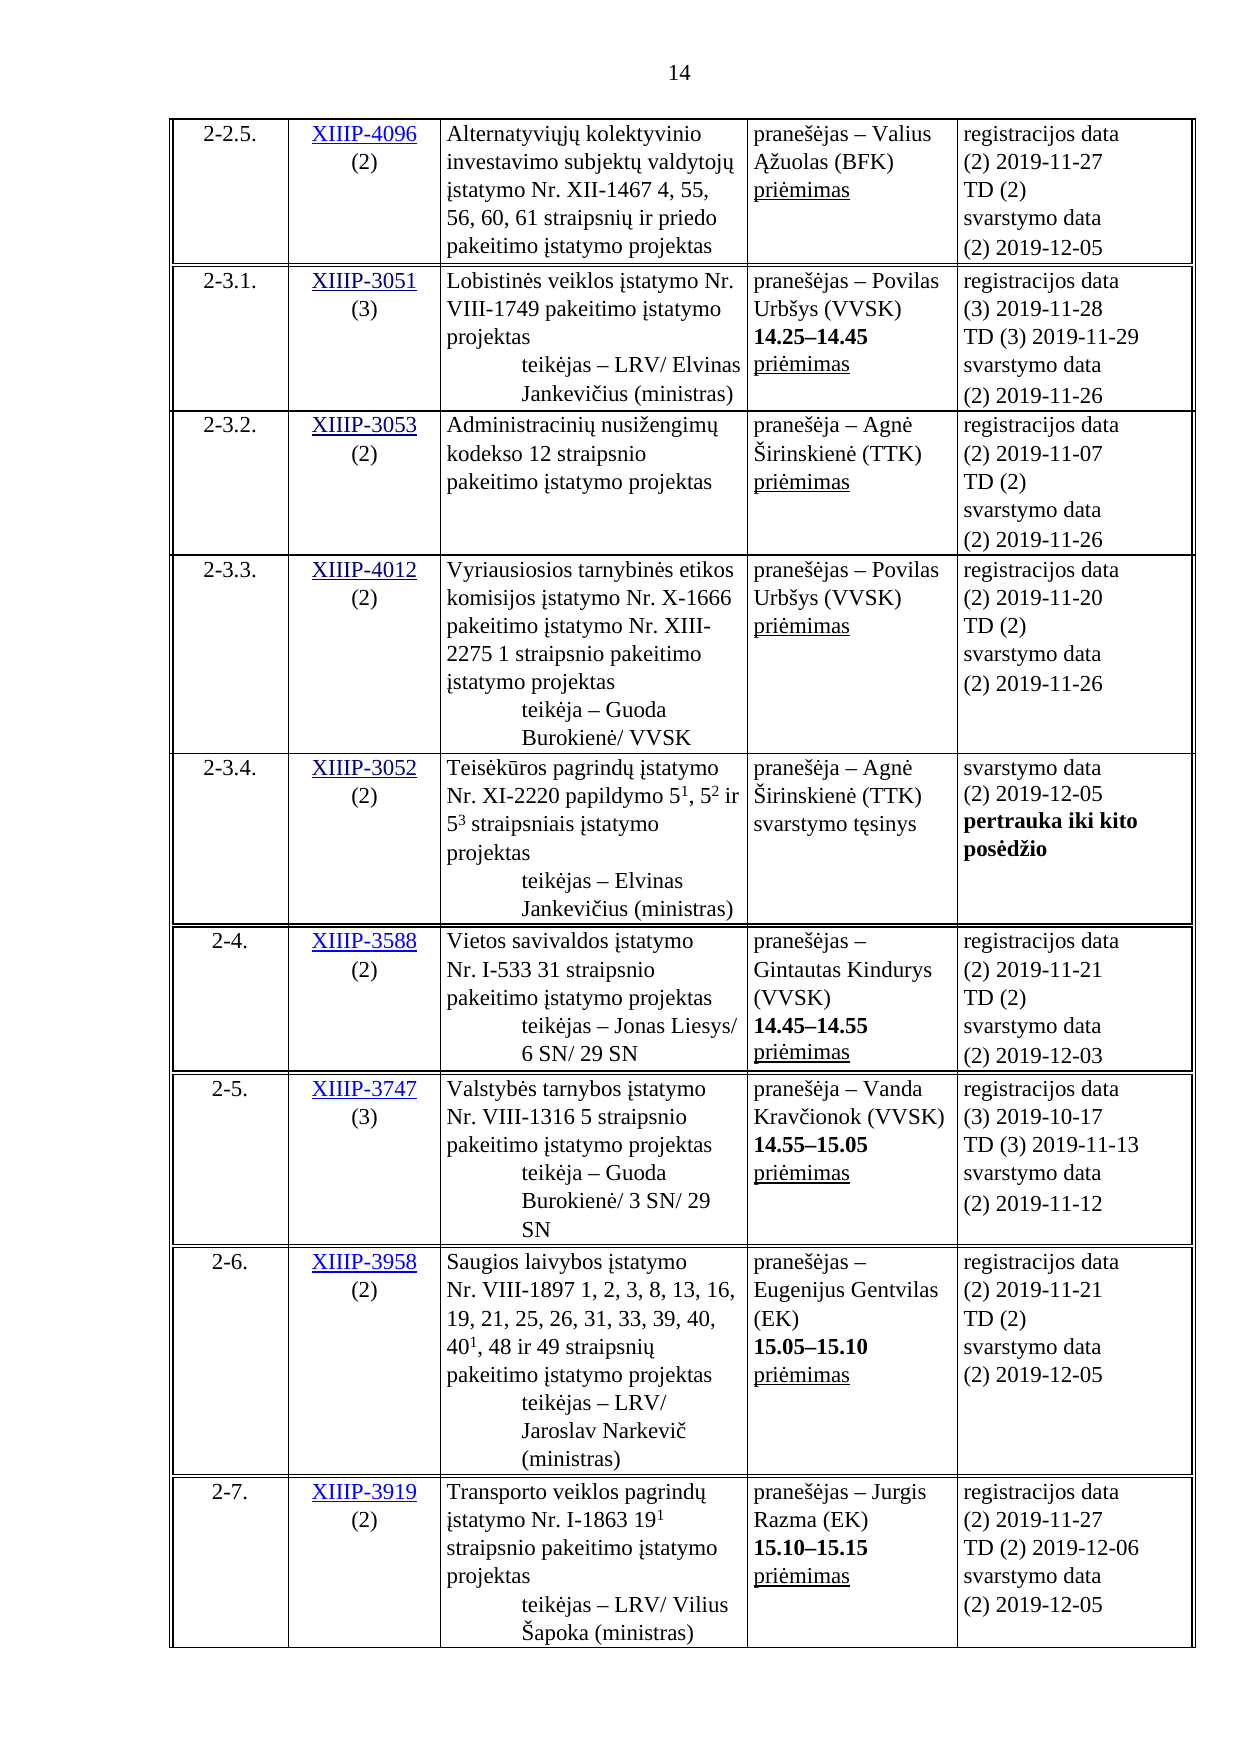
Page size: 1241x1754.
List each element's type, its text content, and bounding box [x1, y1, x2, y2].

table_cell registracijos data (2) 2019-11-07 TD (2) svarstymo data (2) 2019-11-26 [958, 412, 1191, 554]
table_cell XIIIP-4096 (2) [289, 120, 440, 262]
table_cell 2-7. [174, 1478, 288, 1647]
table_cell Transporto veiklos pagrindų įstatymo Nr. I-1863 191 straipsnio pakeitimo įstatymo projektas teikėjas – LRV/ Vilius Šapoka (ministras) [441, 1478, 747, 1647]
table_cell pranešėjas – Povilas Urbšys (VVSK) 14.25–14.45 priėmimas [748, 267, 957, 410]
table_cell 2-2.5. [174, 120, 288, 262]
table_cell XIIIP-3051 (3) [289, 267, 440, 410]
table_cell XIIIP-3588 (2) [289, 928, 440, 1070]
table_cell svarstymo data (2) 2019-12-05 pertrauka iki kito posėdžio [958, 754, 1191, 923]
table_cell XIIIP-3958 (2) [289, 1248, 440, 1473]
table_cell pranešėjas – Eugenijus Gentvilas (EK) 15.05–15.10 priėmimas [748, 1248, 957, 1473]
table_cell Teisėkūros pagrindų įstatymo Nr. XI-2220 papildymo 51, 52 ir 53 straipsniais įstatymo projektas teikėjas – Elvinas Jankevičius (ministras) [441, 754, 747, 923]
table_cell 2-4. [174, 928, 288, 1070]
table_cell XIIIP-3919 (2) [289, 1478, 440, 1647]
table_cell 2-6. [174, 1248, 288, 1473]
table_cell registracijos data (2) 2019-11-21 TD (2) svarstymo data (2) 2019-12-03 [958, 928, 1191, 1070]
table_cell pranešėja – Agnė Širinskienė (TTK) svarstymo tęsinys [748, 754, 957, 923]
table_cell registracijos data (2) 2019-11-20 TD (2) svarstymo data (2) 2019-11-26 [958, 556, 1191, 753]
table_cell Lobistinės veiklos įstatymo Nr. VIII-1749 pakeitimo įstatymo projektas teikėjas – LRV/ Elvinas Jankevičius (ministras) [441, 267, 747, 410]
table_cell registracijos data (3) 2019-11-28 TD (3) 2019-11-29 svarstymo data (2) 2019-11-26 [958, 267, 1191, 410]
table_cell Valstybės tarnybos įstatymo Nr. VIII-1316 5 straipsnio pakeitimo įstatymo projektas teikėja – Guoda Burokienė/ 3 SN/ 29 SN [441, 1075, 747, 1244]
table_cell Vietos savivaldos įstatymo Nr. I-533 31 straipsnio pakeitimo įstatymo projektas teikėjas – Jonas Liesys/ 6 SN/ 29 SN [441, 928, 747, 1070]
table_cell pranešėjas – Valius Ąžuolas (BFK) priėmimas [748, 120, 957, 262]
table_cell Saugios laivybos įstatymo Nr. VIII-1897 1, 2, 3, 8, 13, 16, 19, 21, 25, 26, 31, 33, 39, 40, 401, 48 ir 49 straipsnių pakeitimo įstatymo projektas teikėjas – LRV/ Jaroslav Narkevič (ministras) [441, 1248, 747, 1473]
table_cell 2-3.3. [174, 556, 288, 753]
table_cell Vyriausiosios tarnybinės etikos komisijos įstatymo Nr. X-1666 pakeitimo įstatymo Nr. XIII-2275 1 straipsnio pakeitimo įstatymo projektas teikėja – Guoda Burokienė/ VVSK [441, 556, 747, 753]
table_cell pranešėja – Vanda Kravčionok (VVSK) 14.55–15.05 priėmimas [748, 1075, 957, 1244]
table_cell 2-3.1. [174, 267, 288, 410]
table_cell 2-3.4. [174, 754, 288, 923]
table_cell XIIIP-4012 (2) [289, 556, 440, 753]
table_cell XIIIP-3052 (2) [289, 754, 440, 923]
table_cell pranešėjas – Povilas Urbšys (VVSK) priėmimas [748, 556, 957, 753]
table_cell registracijos data (2) 2019-11-27 TD (2) 2019-12-06 svarstymo data (2) 2019-12-05 [958, 1478, 1191, 1647]
table_cell pranešėja – Agnė Širinskienė (TTK) priėmimas [748, 412, 957, 554]
table_cell XIIIP-3053 (2) [289, 412, 440, 554]
table_cell Alternatyviųjų kolektyvinio investavimo subjektų valdytojų įstatymo Nr. XII-1467 4, 55, 56, 60, 61 straipsnių ir priedo pakeitimo įstatymo projektas [441, 120, 747, 262]
table_cell pranešėjas – Jurgis Razma (EK) 15.10–15.15 priėmimas [748, 1478, 957, 1647]
table_cell XIIIP-3747 (3) [289, 1075, 440, 1244]
table_cell 2-3.2. [174, 412, 288, 554]
table_cell registracijos data (2) 2019-11-21 TD (2) svarstymo data (2) 2019-12-05 [958, 1248, 1191, 1473]
table_cell 2-5. [174, 1075, 288, 1244]
table_cell registracijos data (3) 2019-10-17 TD (3) 2019-11-13 svarstymo data (2) 2019-11-12 [958, 1075, 1191, 1244]
table_cell registracijos data (2) 2019-11-27 TD (2) svarstymo data (2) 2019-12-05 [958, 120, 1191, 262]
table_cell Administracinių nusižengimų kodekso 12 straipsnio pakeitimo įstatymo projektas [441, 412, 747, 554]
table_cell pranešėjas – Gintautas Kindurys (VVSK) 14.45–14.55 priėmimas [748, 928, 957, 1070]
